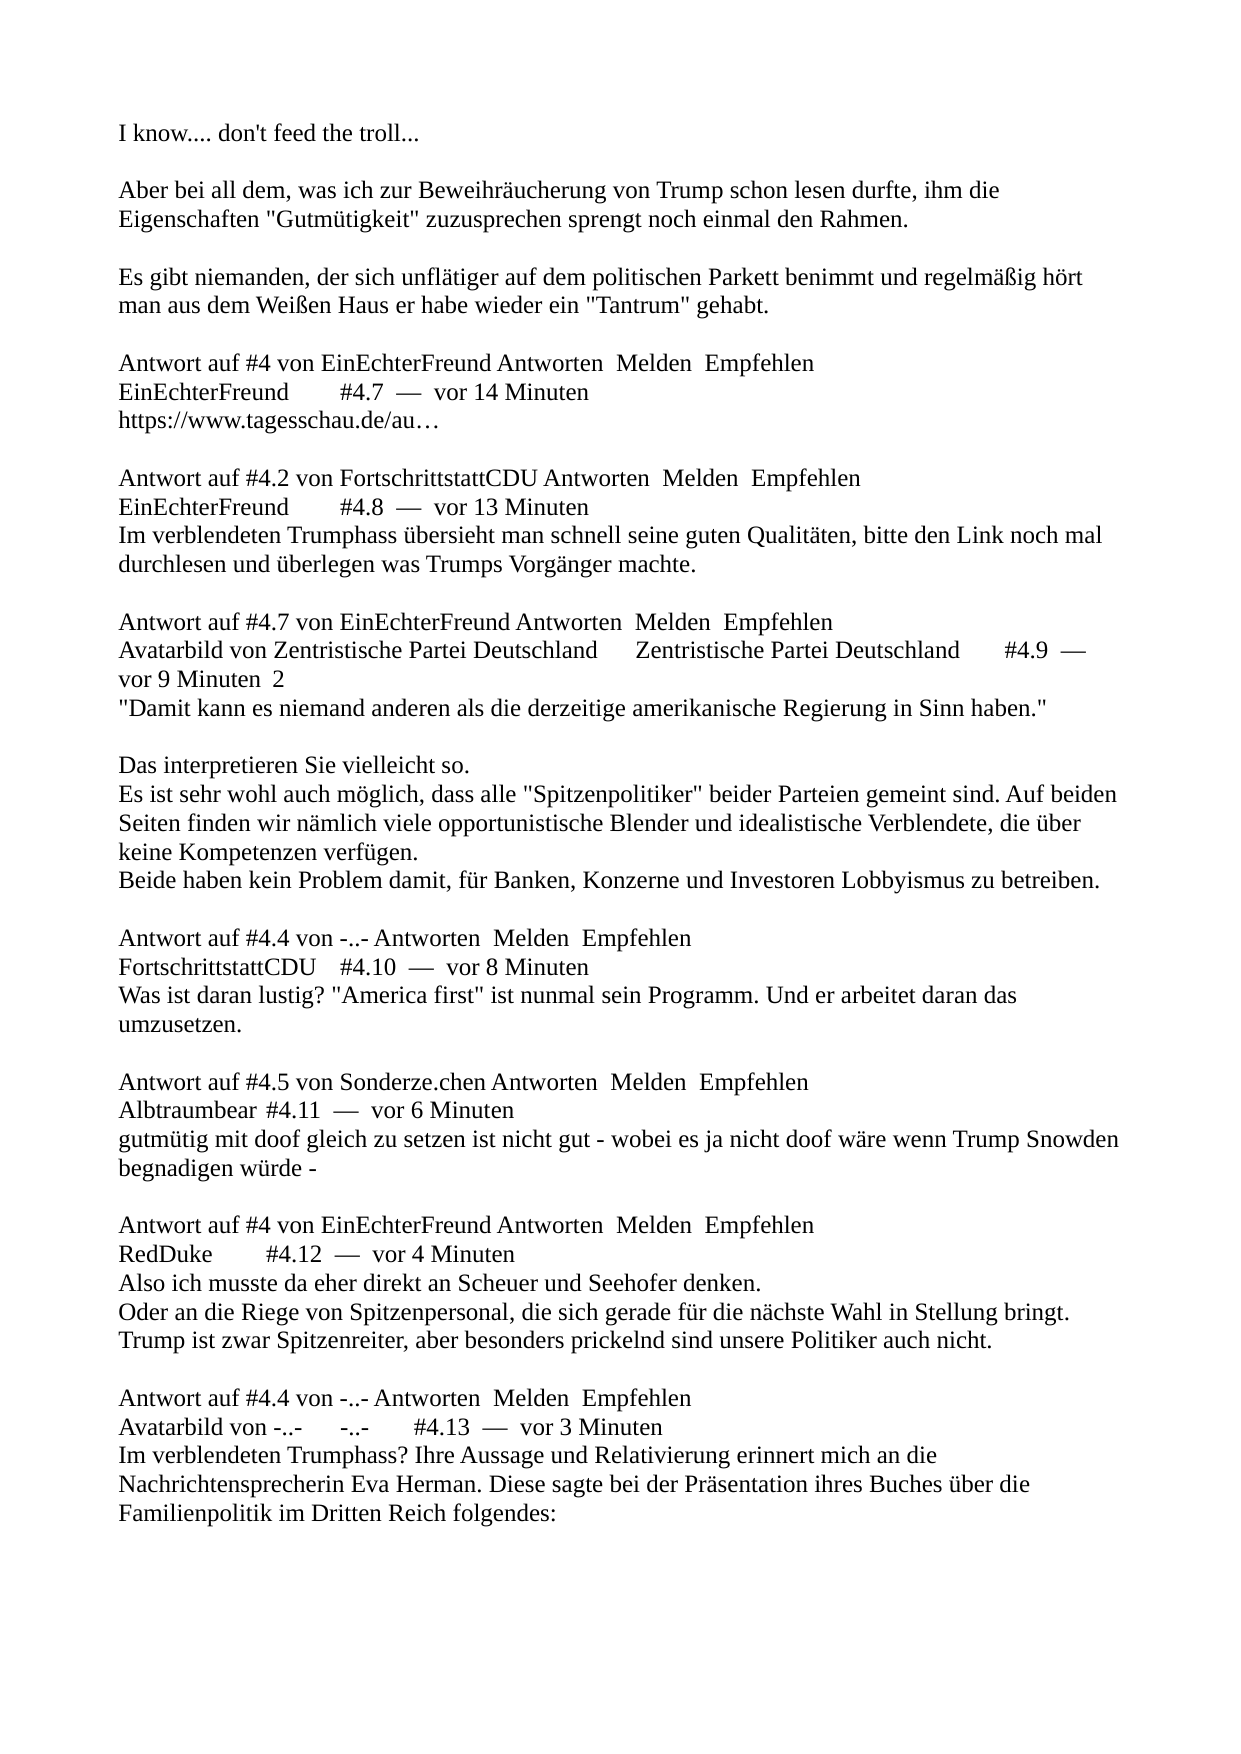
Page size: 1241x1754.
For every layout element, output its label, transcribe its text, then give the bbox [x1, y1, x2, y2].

text EinEchterFreund #4.7 — vor 14 Minuten [118, 377, 1122, 406]
text RedDuke #4.12 — vor 4 Minuten [118, 1239, 1122, 1268]
text Antwort auf #4.7 von EinEchterFreund Antworten Melden Empfehlen [118, 607, 1122, 636]
text Im verblendeten Trumphass? Ihre Aussage und Relativierung erinnert mich an die Nachrichtensprecherin Eva Herman. Diese sagte bei der Präsentation ihres Buches über die Familienpolitik im Dritten Reich folgendes: [118, 1441, 1122, 1527]
text Es gibt niemanden, der sich unflätiger auf dem politischen Parkett benimmt und regelmäßig hört man aus dem Weißen Haus er habe wieder ein "Tantrum" gehabt. [118, 262, 1122, 319]
text Beide haben kein Problem damit, für Banken, Konzerne und Investoren Lobbyismus zu betreiben. [118, 866, 1122, 894]
text gutmütig mit doof gleich zu setzen ist nicht gut - wobei es ja nicht doof wäre wenn Trump Snowden begnadigen würde - [118, 1124, 1122, 1182]
text Was ist daran lustig? "America first" ist nunmal sein Programm. Und er arbeitet daran das umzusetzen. [118, 981, 1122, 1038]
text https://www.tagesschau.de/au… [118, 406, 1122, 434]
text Trump ist zwar Spitzenreiter, aber besonders prickelnd sind unsere Politiker auch nicht. [118, 1326, 1122, 1354]
text Antwort auf #4 von EinEchterFreund Antworten Melden Empfehlen [118, 1211, 1122, 1239]
text Das interpretieren Sie vielleicht so. [118, 751, 1122, 779]
text Avatarbild von Zentristische Partei Deutschland Zentristische Partei Deutschland #4.9 — vor 9 Minuten 2 [118, 636, 1122, 693]
text Albtraumbear #4.11 — vor 6 Minuten [118, 1096, 1122, 1124]
text Im verblendeten Trumphass übersieht man schnell seine guten Qualitäten, bitte den Link noch mal durchlesen und überlegen was Trumps Vorgänger machte. [118, 521, 1122, 578]
text Also ich musste da eher direkt an Scheuer und Seehofer denken. [118, 1268, 1122, 1297]
text Es ist sehr wohl auch möglich, dass alle "Spitzenpolitiker" beider Parteien gemeint sind. Auf beiden Seiten finden wir nämlich viele opportunistische Blender und idealistische Verblendete, die über keine Kompetenzen verfügen. [118, 779, 1122, 866]
text Antwort auf #4.4 von -..- Antworten Melden Empfehlen [118, 1383, 1122, 1412]
text Antwort auf #4.2 von FortschrittstattCDU Antworten Melden Empfehlen [118, 463, 1122, 492]
text EinEchterFreund #4.8 — vor 13 Minuten [118, 492, 1122, 521]
text Antwort auf #4.4 von -..- Antworten Melden Empfehlen [118, 923, 1122, 952]
text Oder an die Riege von Spitzenpersonal, die sich gerade für die nächste Wahl in Stellung bringt. [118, 1297, 1122, 1326]
text Aber bei all dem, was ich zur Beweihräucherung von Trump schon lesen durfte, ihm die Eigenschaften "Gutmütigkeit" zuzusprechen sprengt noch einmal den Rahmen. [118, 176, 1122, 233]
text FortschrittstattCDU #4.10 — vor 8 Minuten [118, 952, 1122, 981]
text Antwort auf #4 von EinEchterFreund Antworten Melden Empfehlen [118, 348, 1122, 377]
text I know.... don't feed the troll... [118, 118, 1122, 147]
text Avatarbild von -..- -..- #4.13 — vor 3 Minuten [118, 1412, 1122, 1441]
text "Damit kann es niemand anderen als die derzeitige amerikanische Regierung in Sinn haben." [118, 693, 1122, 722]
text Antwort auf #4.5 von Sonderze.chen Antworten Melden Empfehlen [118, 1067, 1122, 1096]
